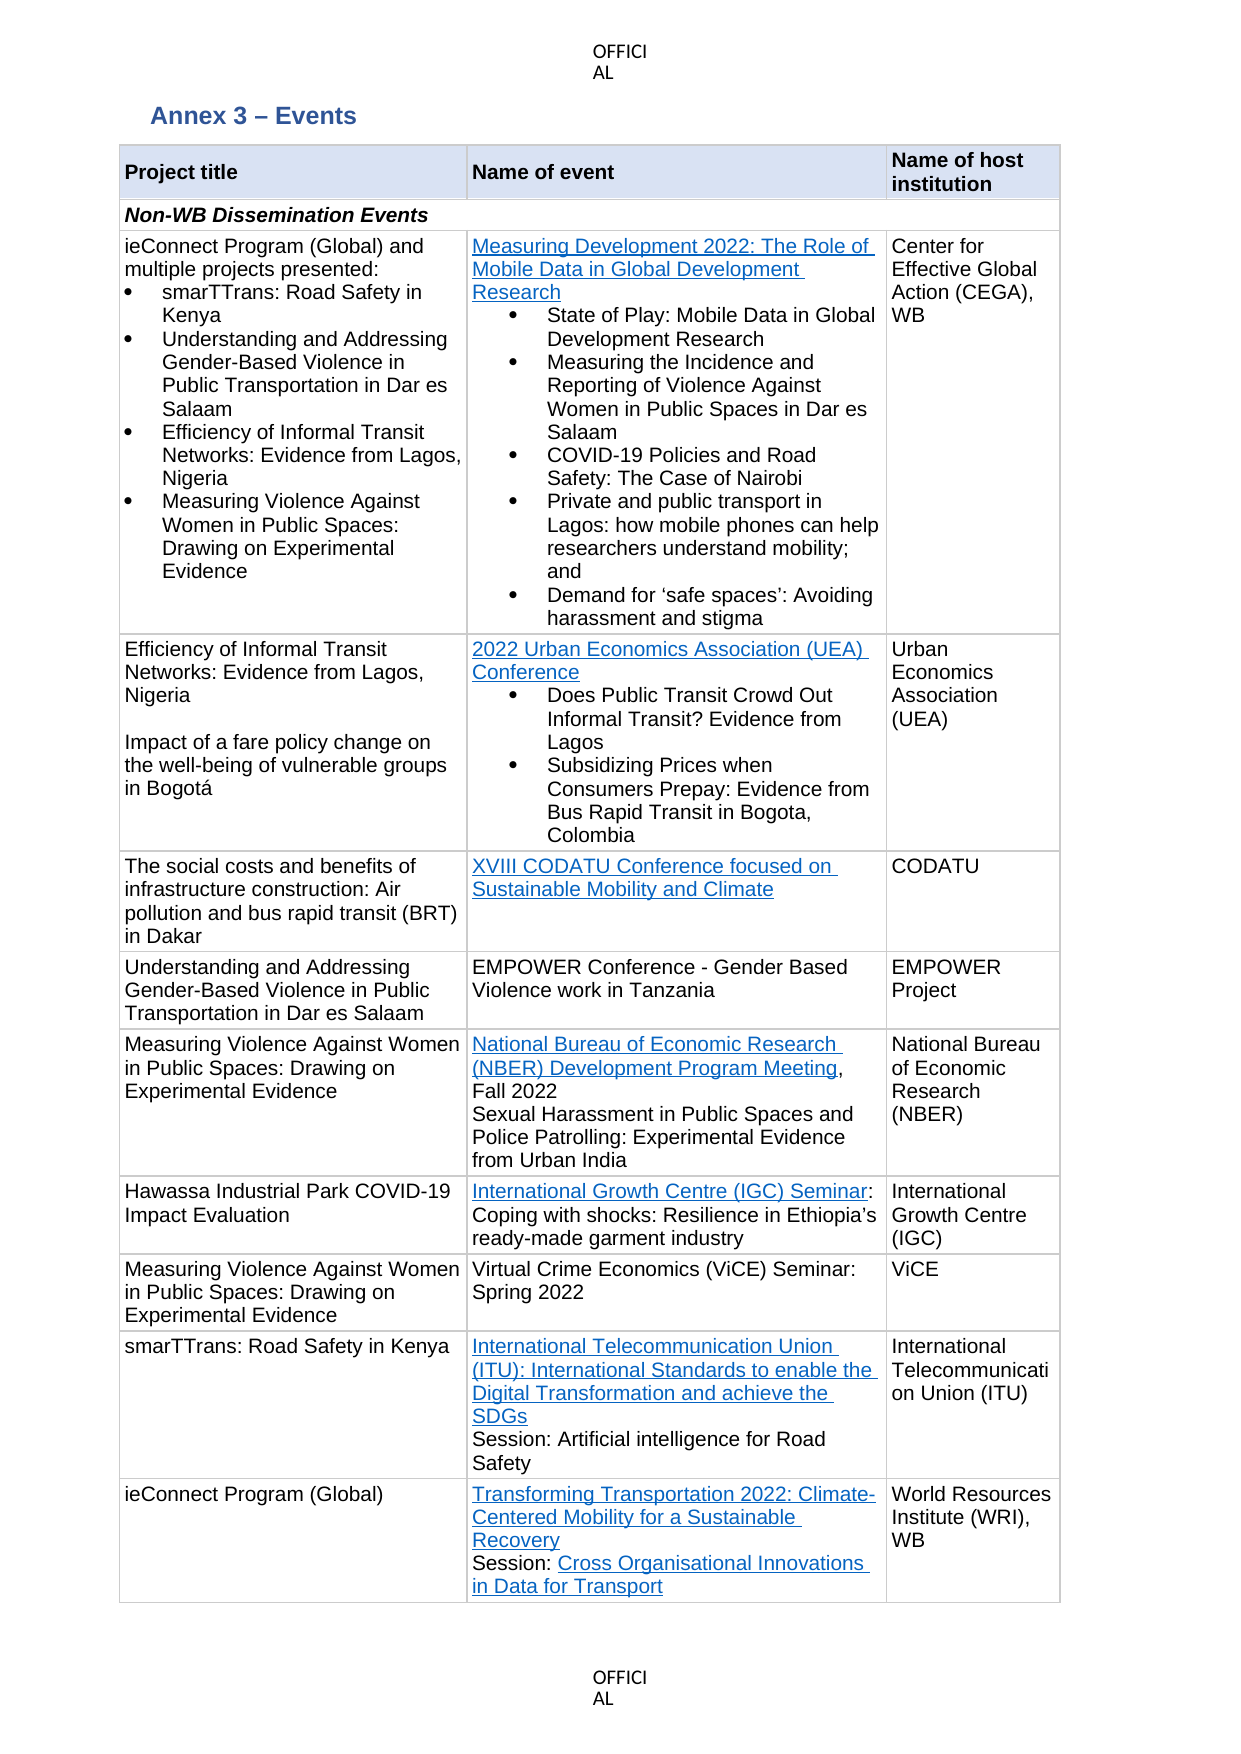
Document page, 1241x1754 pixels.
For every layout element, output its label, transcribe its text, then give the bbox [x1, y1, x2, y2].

table_cell EMPOWER Conference - Gender Based Violence work in Tanzania [468, 952, 886, 1028]
table_cell Understanding and Addressing Gender-Based Violence in Public Transportation in Dar es Salaam [120, 952, 466, 1028]
table_header Name of host institution [887, 146, 1059, 198]
table_cell Center for Effective Global Action (CEGA), WB [887, 231, 1059, 633]
table_cell Efficiency of Informal Transit Networks: Evidence from Lagos, Nigeria Impact of a fare policy change on the well-being of vulnerable groups in Bogotá [120, 635, 466, 850]
table_cell Virtual Crime Economics (ViCE) Seminar: Spring 2022 [468, 1255, 886, 1330]
table_cell Urban Economics Association (UEA) [887, 635, 1059, 850]
table_cell ieConnect Program (Global) and multiple projects presented: smarTTrans: Road Safety in Kenya Understanding and Addressing Gender-Based Violence in Public Transportation in Dar es Salaam Efficiency of Informal Transit Networks: Evidence from Lagos, Nigeria Measuring Violence Against Women in Public Spaces: Drawing on Experimental Evidence [120, 231, 466, 633]
table_cell smarTTrans: Road Safety in Kenya [120, 1332, 466, 1477]
table_cell Non-WB Dissemination Events [120, 200, 1059, 229]
table_cell ieConnect Program (Global) [120, 1479, 466, 1601]
subtitle Annex 3 – Events [150, 102, 1090, 129]
table_cell International Growth Centre (IGC) [887, 1177, 1059, 1253]
table_cell Transforming Transportation 2022: Climate-Centered Mobility for a Sustainable Recovery Session: Cross Organisational Innovations in Data for Transport [468, 1479, 886, 1601]
table_cell ViCE [887, 1255, 1059, 1330]
table_cell CODATU [887, 852, 1059, 951]
table_cell Hawassa Industrial Park COVID-19 Impact Evaluation [120, 1177, 466, 1253]
table_cell National Bureau of Economic Research (NBER) [887, 1030, 1059, 1175]
table_cell Measuring Violence Against Women in Public Spaces: Drawing on Experimental Evidence [120, 1255, 466, 1330]
table_cell International Growth Centre (IGC) Seminar: Coping with shocks: Resilience in Ethiopia’s ready-made garment industry [468, 1177, 886, 1253]
table_cell World Resources Institute (WRI), WB [887, 1479, 1059, 1601]
table_cell XVIII CODATU Conference focused on Sustainable Mobility and Climate [468, 852, 886, 951]
table_cell Measuring Violence Against Women in Public Spaces: Drawing on Experimental Evidence [120, 1030, 466, 1175]
table_cell International Telecommunication Union (ITU): International Standards to enable the Digital Transformation and achieve the SDGs Session: Artificial intelligence for Road Safety [468, 1332, 886, 1477]
table_cell The social costs and benefits of infrastructure construction: Air pollution and bus rapid transit (BRT) in Dakar [120, 852, 466, 951]
table_cell International Telecommunication Union (ITU) [887, 1332, 1059, 1477]
table_cell 2022 Urban Economics Association (UEA) Conference Does Public Transit Crowd Out Informal Transit? Evidence from Lagos Subsidizing Prices when Consumers Prepay: Evidence from Bus Rapid Transit in Bogota, Colombia [468, 635, 886, 850]
table_cell Measuring Development 2022: The Role of Mobile Data in Global Development Research State of Play: Mobile Data in Global Development Research Measuring the Incidence and Reporting of Violence Against Women in Public Spaces in Dar es Salaam COVID-19 Policies and Road Safety: The Case of Nairobi Private and public transport in Lagos: how mobile phones can help researchers understand mobility; and Demand for ‘safe spaces’: Avoiding harassment and stigma [468, 231, 886, 633]
table_header Project title [120, 146, 466, 198]
table_header Name of event [468, 146, 886, 198]
table_cell EMPOWER Project [887, 952, 1059, 1028]
table_cell National Bureau of Economic Research (NBER) Development Program Meeting, Fall 2022 Sexual Harassment in Public Spaces and Police Patrolling: Experimental Evidence from Urban India [468, 1030, 886, 1175]
